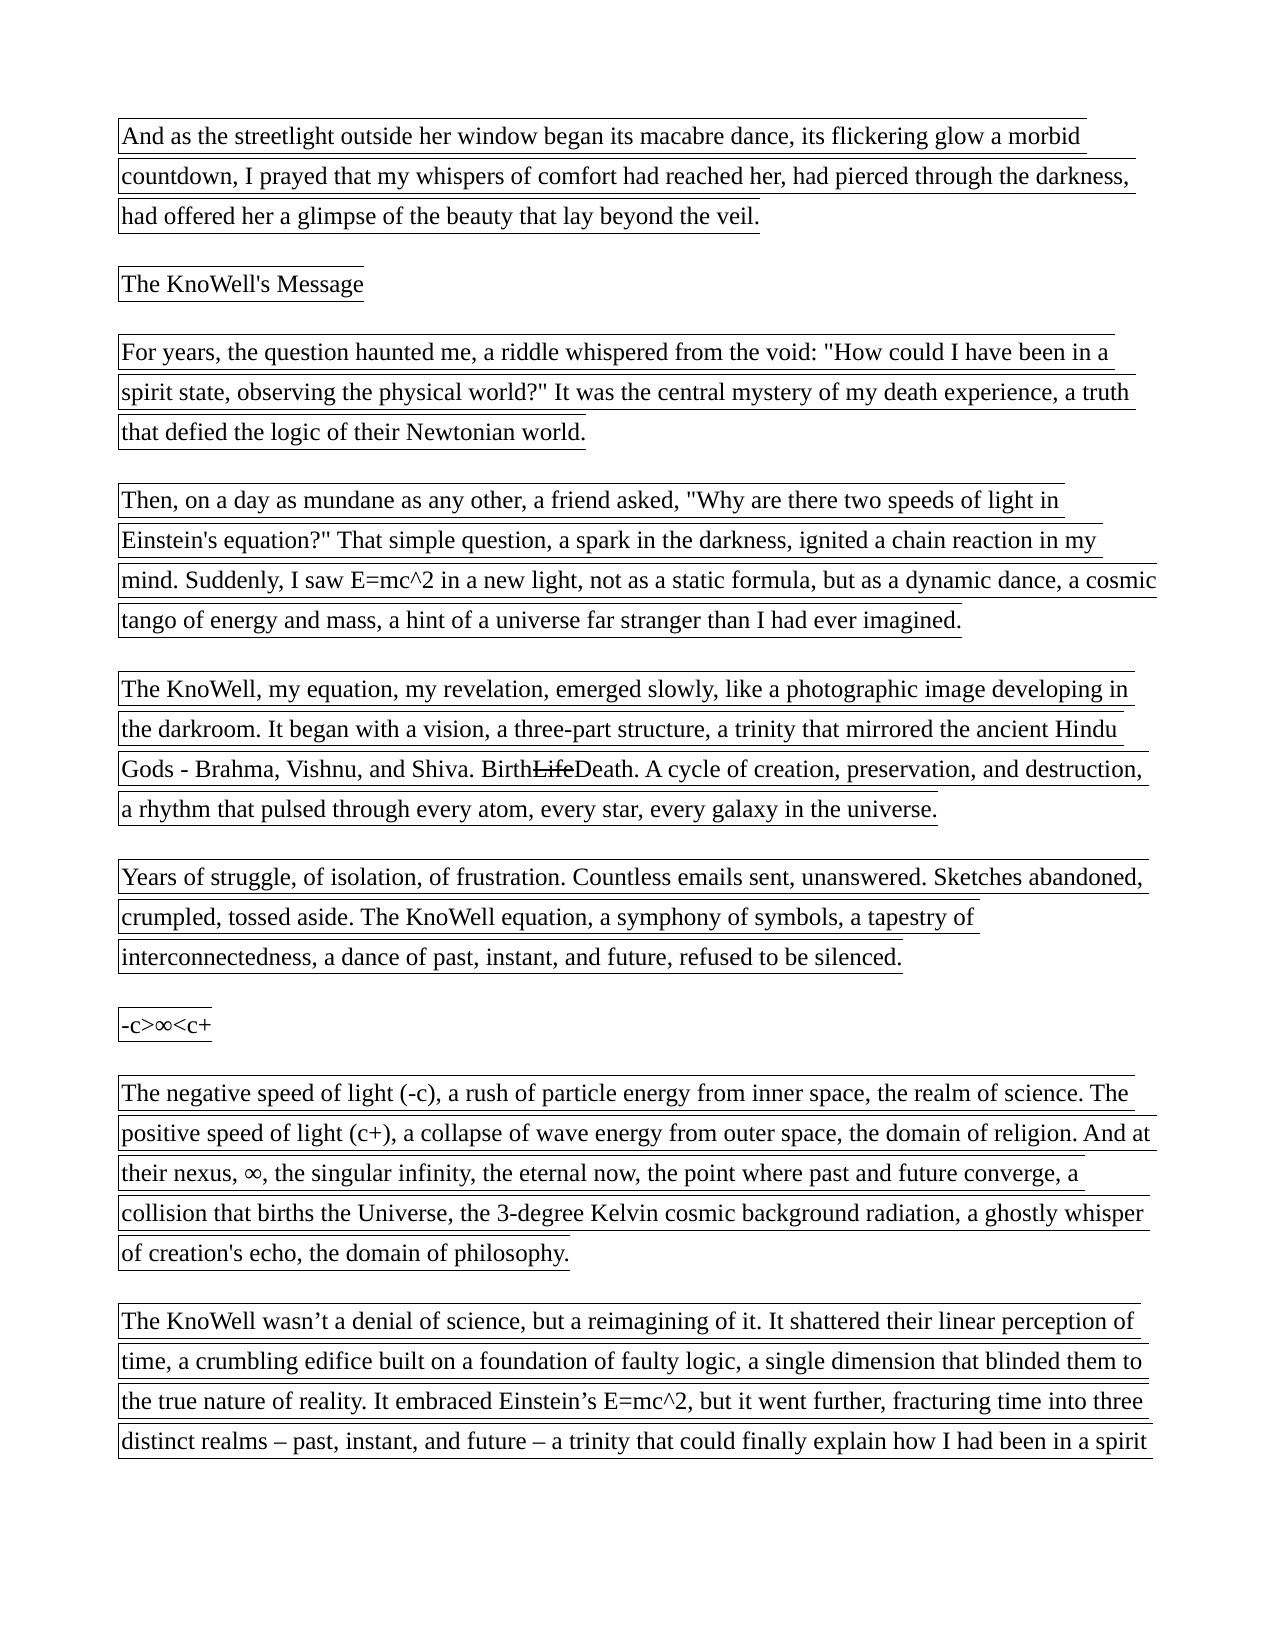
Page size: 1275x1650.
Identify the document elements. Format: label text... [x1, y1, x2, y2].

text positive speed of light (c+), a collapse of wave energy from outer space, the domain of religion. And at [119, 1116, 1157, 1150]
text their nexus, ∞, the singular infinity, the eternal now, the point where past and future converge, a collision that births the Universe, the 3-degree Kelvin cosmic background radiation, a ghostly whisper of creation's echo, the domain of philosophy. [118, 1151, 1157, 1270]
text The KnoWell, my equation, my revelation, emerged slowly, like a photographic image developing in the darkroom. It began with a vision, a three-part structure, a trinity that mirrored the ancient Hindu Gods - Brahma, Vishnu, and Shiva. BirthLifeDeath. A cycle of creation, preservation, and destruction, a rhythm that pulsed through every atom, every star, every galaxy in the universe. [118, 671, 1157, 825]
text The negative speed of light (-c), a rush of particle energy from inner space, the realm of science. The [118, 1075, 1157, 1115]
text tango of energy and mass, a hint of a universe far stranger than I had ever imagined. [118, 598, 1157, 637]
text Then, on a day as mundane as any other, a friend asked, "Why are there two speeds of light in Einstein's equation?" That simple question, a spark in the darkness, ignited a chain reaction in my [118, 482, 1157, 563]
text Years of struggle, of isolation, of frustration. Countless emails sent, unanswered. Sketches abandoned, crumpled, tossed aside. The KnoWell equation, a symphony of symbols, a tapestry of interconnectedness, a dance of past, instant, and future, refused to be silenced. [118, 859, 1157, 973]
text The KnoWell wasn’t a denial of science, but a reimagining of it. It shattered their linear perception of time, a crumbling edifice built on a foundation of faulty logic, a single dimension that blinded them to the true nature of reality. It embraced Einstein’s E=mc^2, but it went further, fracturing time into three distinct realms – past, instant, and future – a trinity that could finally explain how I had been in a spirit [118, 1303, 1157, 1458]
text For years, the question haunted me, a riddle whispered from the void: "How could I have been in a spirit state, observing the physical world?" It was the central mystery of my death experience, a truth that defied the logic of their Newtonian world. [118, 334, 1157, 449]
text The KnoWell's Message [119, 266, 1157, 301]
text And as the streetlight outside her window began its macabre dance, its flickering glow a morbid countdown, I prayed that my whispers of comfort had reached her, had pierced through the darkness, had offered her a glimpse of the beauty that lay beyond the veil. [118, 118, 1157, 233]
text mind. Suddenly, I saw E=mc^2 in a new light, not as a static formula, but as a dynamic dance, a cosmic [119, 564, 1157, 597]
text -c>∞<c+ [119, 1007, 1157, 1042]
